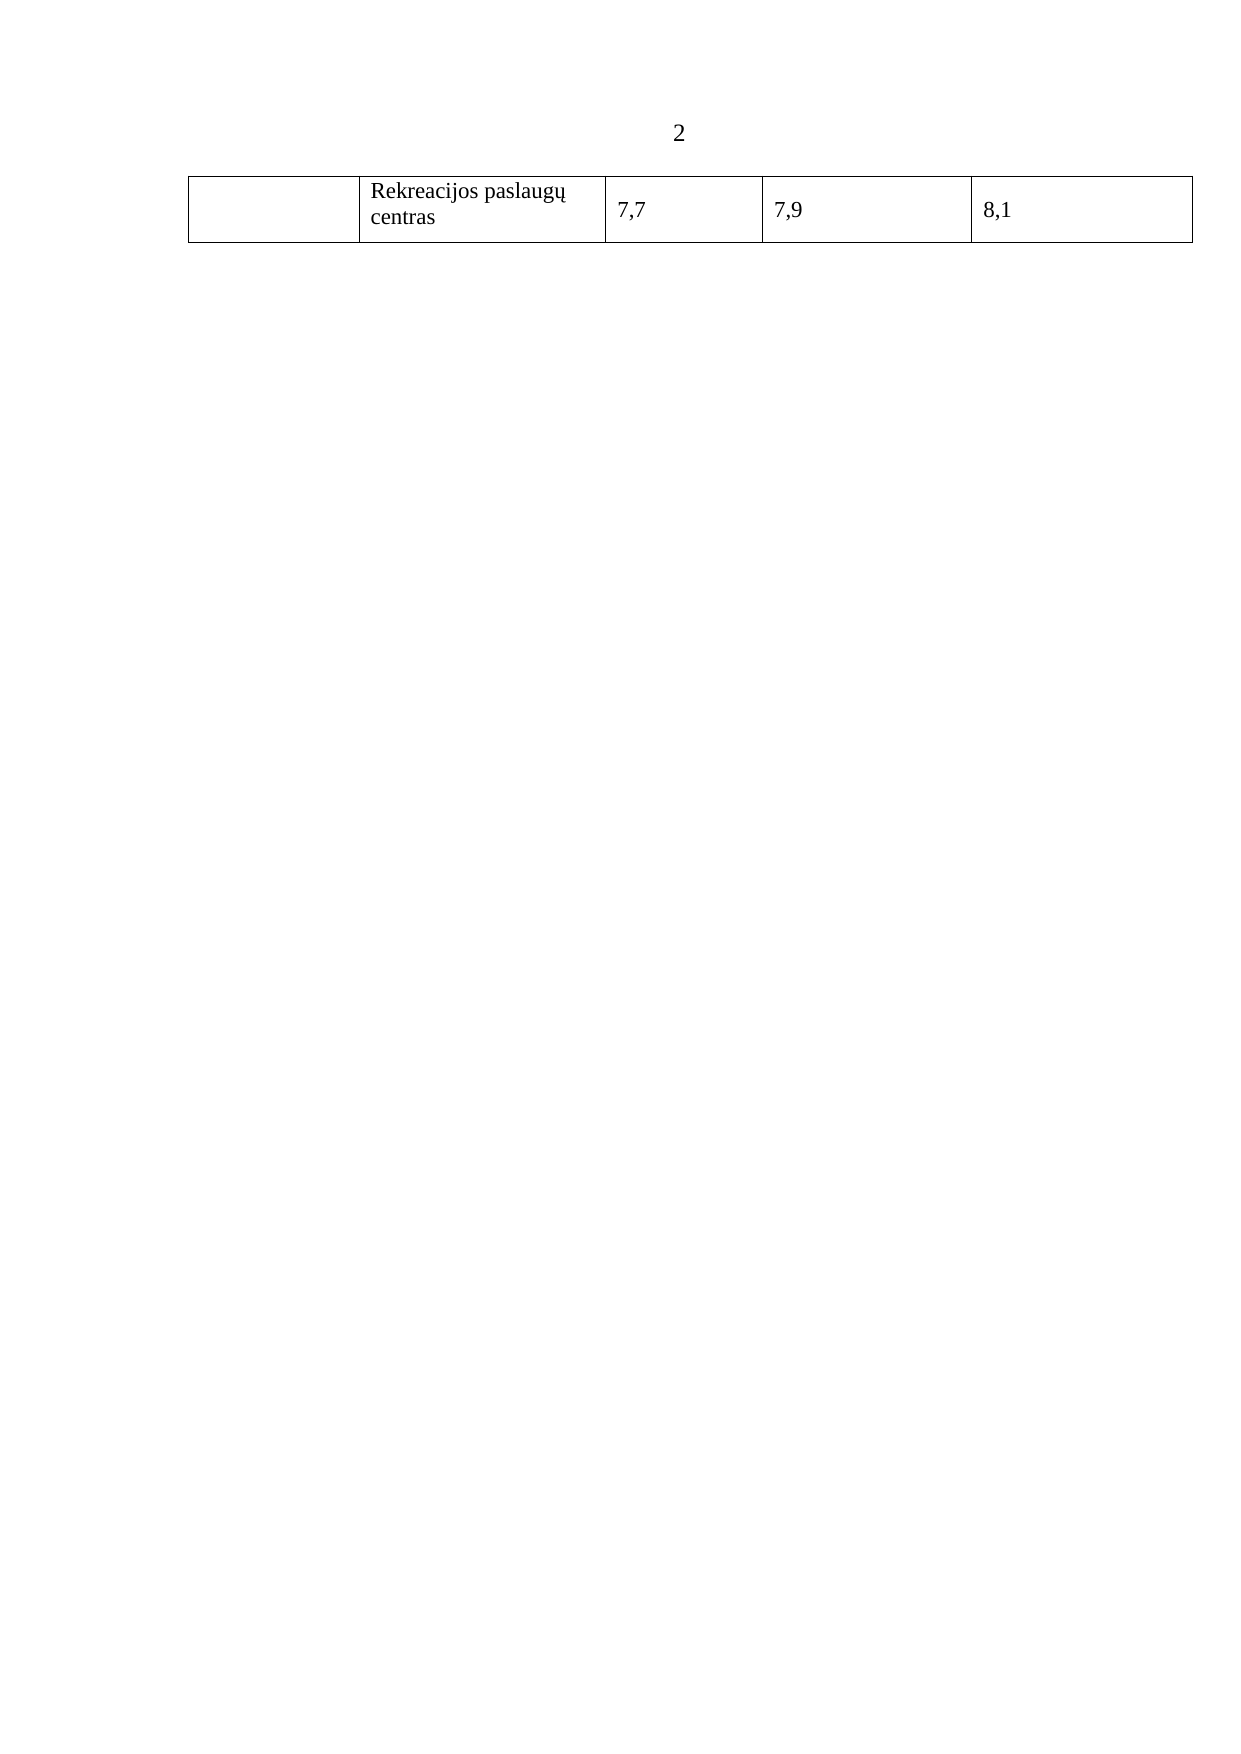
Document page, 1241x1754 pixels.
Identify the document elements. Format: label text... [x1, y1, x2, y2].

table_cell 7,7 [606, 177, 762, 242]
table_cell Rekreacijos paslaugų centras [360, 177, 605, 242]
table_cell 8,1 [972, 177, 1192, 242]
table_cell [189, 177, 359, 242]
table_cell 7,9 [763, 177, 971, 242]
